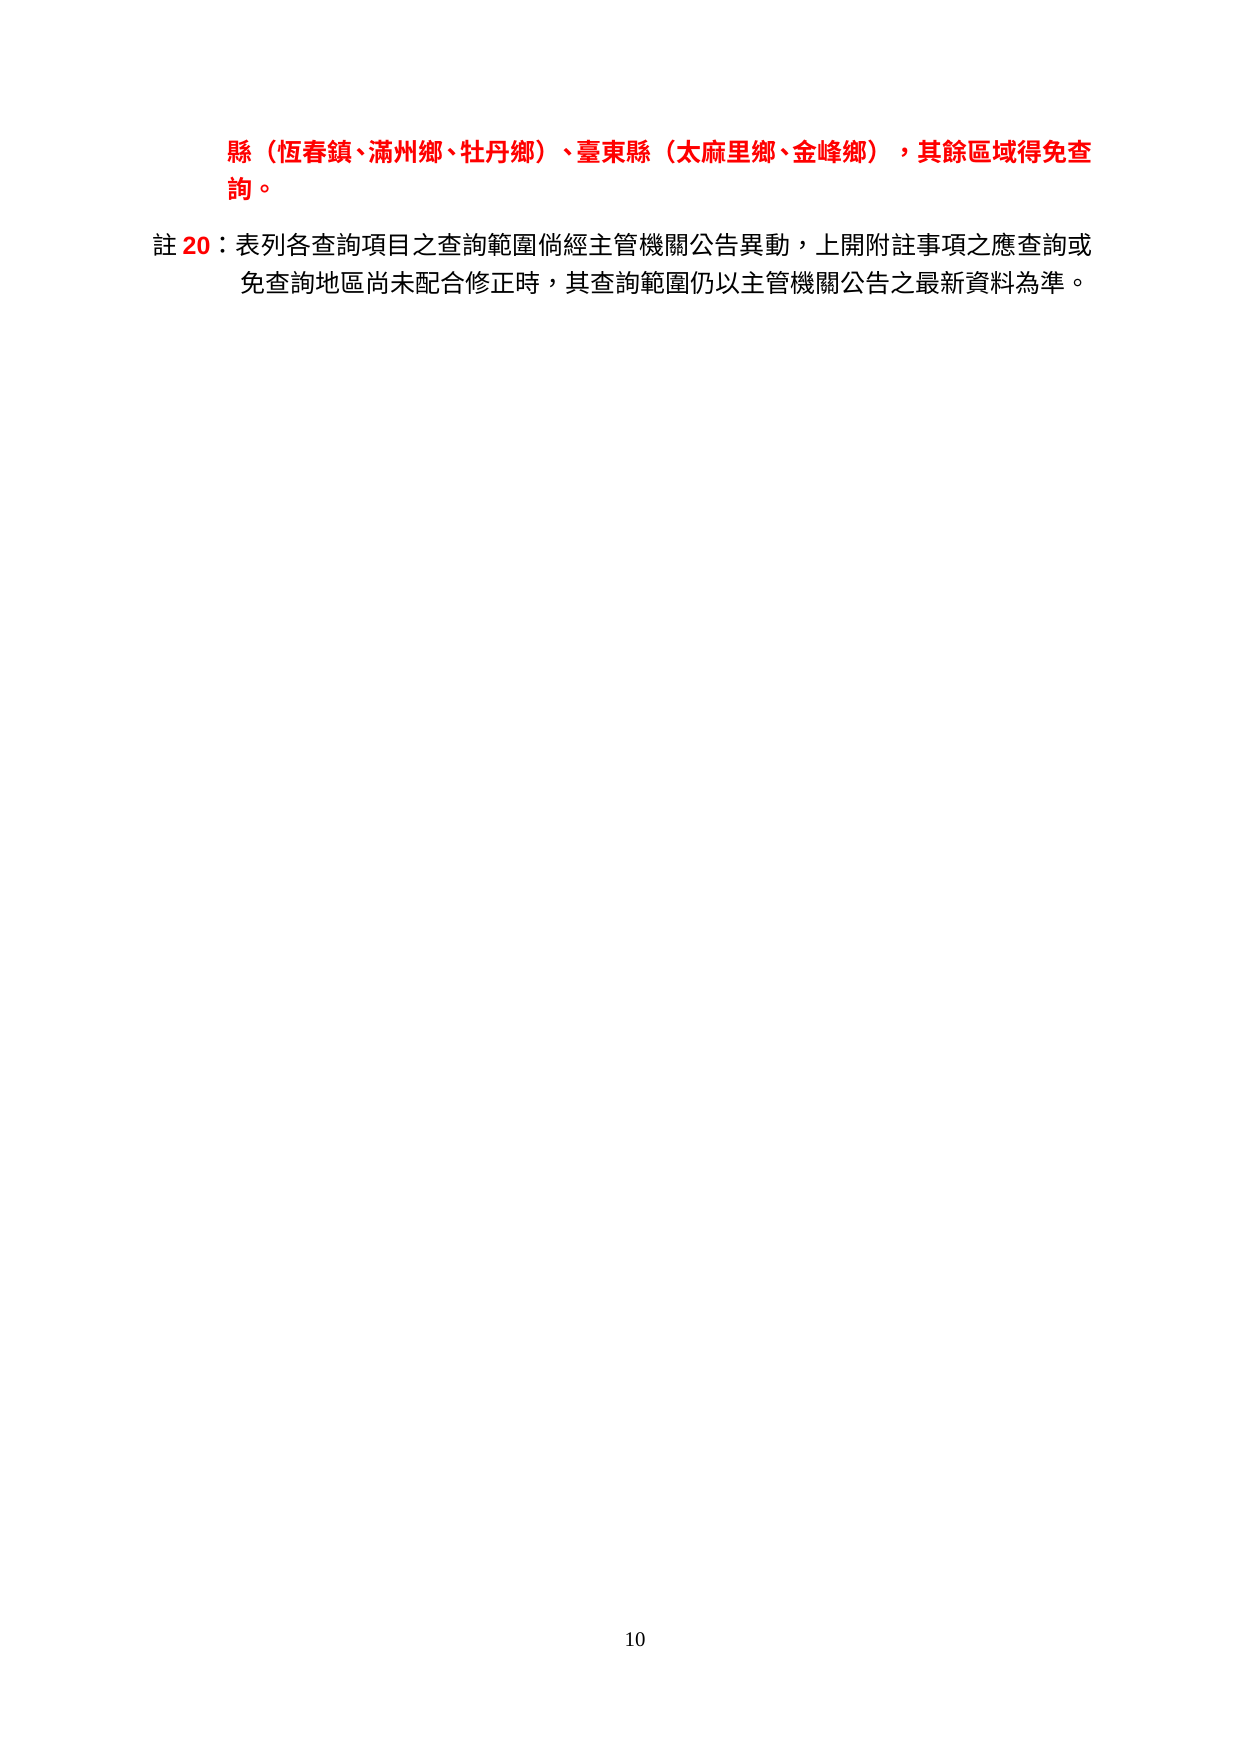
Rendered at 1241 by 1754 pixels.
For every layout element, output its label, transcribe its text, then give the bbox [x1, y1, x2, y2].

text 註20：表列各查詢項目之查詢範圍倘經主管機關公告異動，上開附註事項之應查詢或免查詢地區尚未配合修正時，其查詢範圍仍以主管機關公告之最新資料為準。 [152, 225, 1092, 300]
text 縣（恆春鎮、滿州鄉、牡丹鄉）、臺東縣（太麻里鄉、金峰鄉），其餘區域得免查詢。 [152, 131, 1092, 206]
